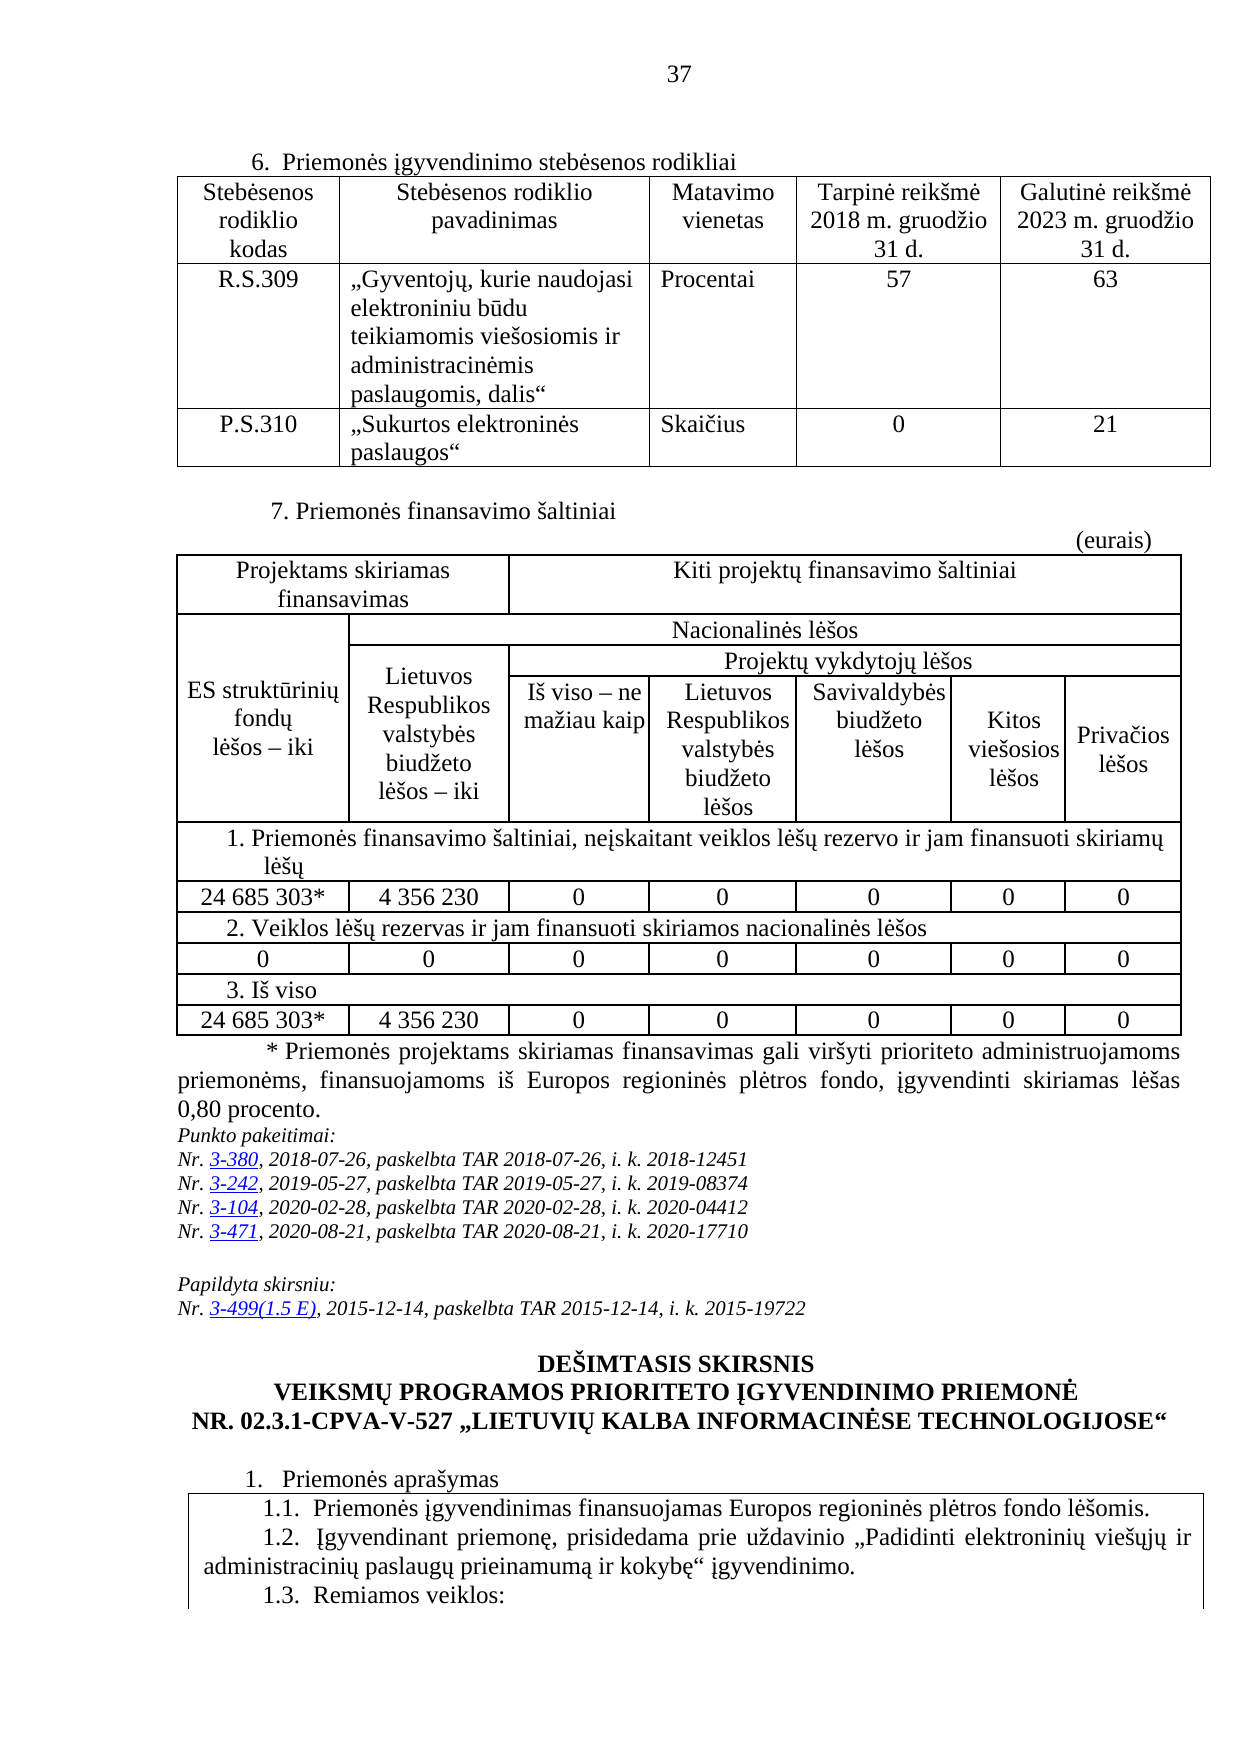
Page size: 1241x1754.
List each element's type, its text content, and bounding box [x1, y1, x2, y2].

table_cell 24 685 303* [178, 882, 348, 911]
text 1. Priemonės aprašymas [244, 1464, 1181, 1492]
table_header Projektams skiriamas finansavimas [178, 556, 508, 613]
table_cell Lietuvos Respublikos valstybės biudžeto lėšos [650, 677, 795, 821]
table_header Matavimo vienetas [650, 177, 796, 263]
table_cell 0 [1066, 1006, 1180, 1034]
table_cell 0 [797, 944, 950, 973]
table_cell Skaičius [650, 409, 796, 466]
text Papildyta skirsniu: [177, 1272, 1181, 1296]
table_cell Kitos viešosios lėšos [952, 677, 1064, 821]
table_cell 0 [178, 944, 348, 973]
table_cell R.S.309 [178, 264, 339, 408]
table_cell Iš viso – ne mažiau kaip [510, 677, 648, 821]
table_cell „Gyventojų, kurie naudojasi elektroniniu būdu teikiamomis viešosiomis ir administracinėmis paslaugomis, dalis“ [340, 264, 649, 408]
table_cell 1.2. Įgyvendinant priemonę, prisidedama prie uždavinio „Padidinti elektroninių viešųjų ir administracinių paslaugų prieinamumą ir kokybę“ įgyvendinimo. [189, 1522, 1203, 1580]
text NR. 02.3.1-CPVA-V-527 „LIETUVIŲ KALBA INFORMACINĖSE TECHNOLOGIJOSE“ [177, 1406, 1181, 1435]
table_header Galutinė reikšmė 2023 m. gruodžio 31 d. [1001, 177, 1210, 263]
text * Priemonės projektams skiriamas finansavimas gali viršyti prioriteto administruojamoms priemonėms, finansuojamoms iš Europos regioninės plėtros fondo, įgyvendinti skiriamas lėšas 0,80 procento. [177, 1036, 1181, 1123]
text (eurais) [177, 525, 1152, 553]
table_header Tarpinė reikšmė 2018 m. gruodžio 31 d. [797, 177, 1000, 263]
text Nr. 3-380, 2018-07-26, paskelbta TAR 2018-07-26, i. k. 2018-12451 [177, 1147, 1181, 1171]
table_cell 3. Iš viso [178, 975, 1180, 1003]
table_cell 0 [650, 944, 795, 973]
table_cell 0 [350, 944, 508, 973]
table_cell 0 [510, 944, 648, 973]
table_cell 4 356 230 [350, 882, 508, 911]
table_cell 63 [1001, 264, 1210, 408]
table_header 1.1. Priemonės įgyvendinimas finansuojamas Europos regioninės plėtros fondo lėšomis. [189, 1494, 1203, 1522]
text 7. Priemonės finansavimo šaltiniai [270, 496, 1181, 525]
text 6. Priemonės įgyvendinimo stebėsenos rodikliai [251, 147, 1181, 176]
table_cell 2. Veiklos lėšų rezervas ir jam finansuoti skiriamos nacionalinės lėšos [178, 913, 1180, 942]
table_cell „Sukurtos elektroninės paslaugos“ [340, 409, 649, 466]
table_cell 4 356 230 [350, 1006, 508, 1034]
text VEIKSMŲ PROGRAMOS PRIORITETO ĮGYVENDINIMO PRIEMONĖ [177, 1377, 1181, 1406]
text Nr. 3-104, 2020-02-28, paskelbta TAR 2020-02-28, i. k. 2020-04412 [177, 1195, 1181, 1219]
table_cell 1. Priemonės finansavimo šaltiniai, neįskaitant veiklos lėšų rezervo ir jam finansuoti skiriamų lėšų [178, 823, 1180, 880]
table_cell 0 [797, 409, 1000, 466]
table_cell 0 [1066, 882, 1180, 911]
text Nr. 3-471, 2020-08-21, paskelbta TAR 2020-08-21, i. k. 2020-17710 [177, 1219, 1181, 1243]
table_cell Nacionalinės lėšos [350, 615, 1180, 644]
table_cell 0 [797, 1006, 950, 1034]
table_cell 24 685 303* [178, 1006, 348, 1034]
table_cell 0 [952, 1006, 1064, 1034]
table_cell 0 [510, 882, 648, 911]
table_cell 0 [510, 1006, 648, 1034]
table_cell 0 [797, 882, 950, 911]
table_cell ES struktūrinių fondų lėšos – iki [178, 615, 348, 821]
table_cell 1.3. Remiamos veiklos: [189, 1580, 1203, 1608]
table_cell P.S.310 [178, 409, 339, 466]
table_cell 0 [650, 882, 795, 911]
table_cell 0 [1066, 944, 1180, 973]
table_cell Projektų vykdytojų lėšos [510, 646, 1180, 675]
table_cell 0 [952, 882, 1064, 911]
table_cell 0 [952, 944, 1064, 973]
table_cell 0 [650, 1006, 795, 1034]
text Nr. 3-242, 2019-05-27, paskelbta TAR 2019-05-27, i. k. 2019-08374 [177, 1171, 1181, 1195]
table_header Stebėsenos rodiklio kodas [178, 177, 339, 263]
text Punkto pakeitimai: [177, 1123, 1181, 1147]
table_cell 21 [1001, 409, 1210, 466]
table_cell Privačios lėšos [1066, 677, 1180, 821]
text DEŠIMTASIS SKIRSNIS [177, 1349, 1181, 1377]
text Nr. 3-499(1.5 E), 2015-12-14, paskelbta TAR 2015-12-14, i. k. 2015-19722 [177, 1296, 1181, 1320]
table_cell 57 [797, 264, 1000, 408]
table_cell Savivaldybės biudžeto lėšos [797, 677, 950, 821]
table_cell Procentai [650, 264, 796, 408]
table_header Kiti projektų finansavimo šaltiniai [510, 556, 1180, 613]
table_header Stebėsenos rodiklio pavadinimas [340, 177, 649, 263]
table_cell Lietuvos Respublikos valstybės biudžeto lėšos – iki [350, 646, 508, 821]
